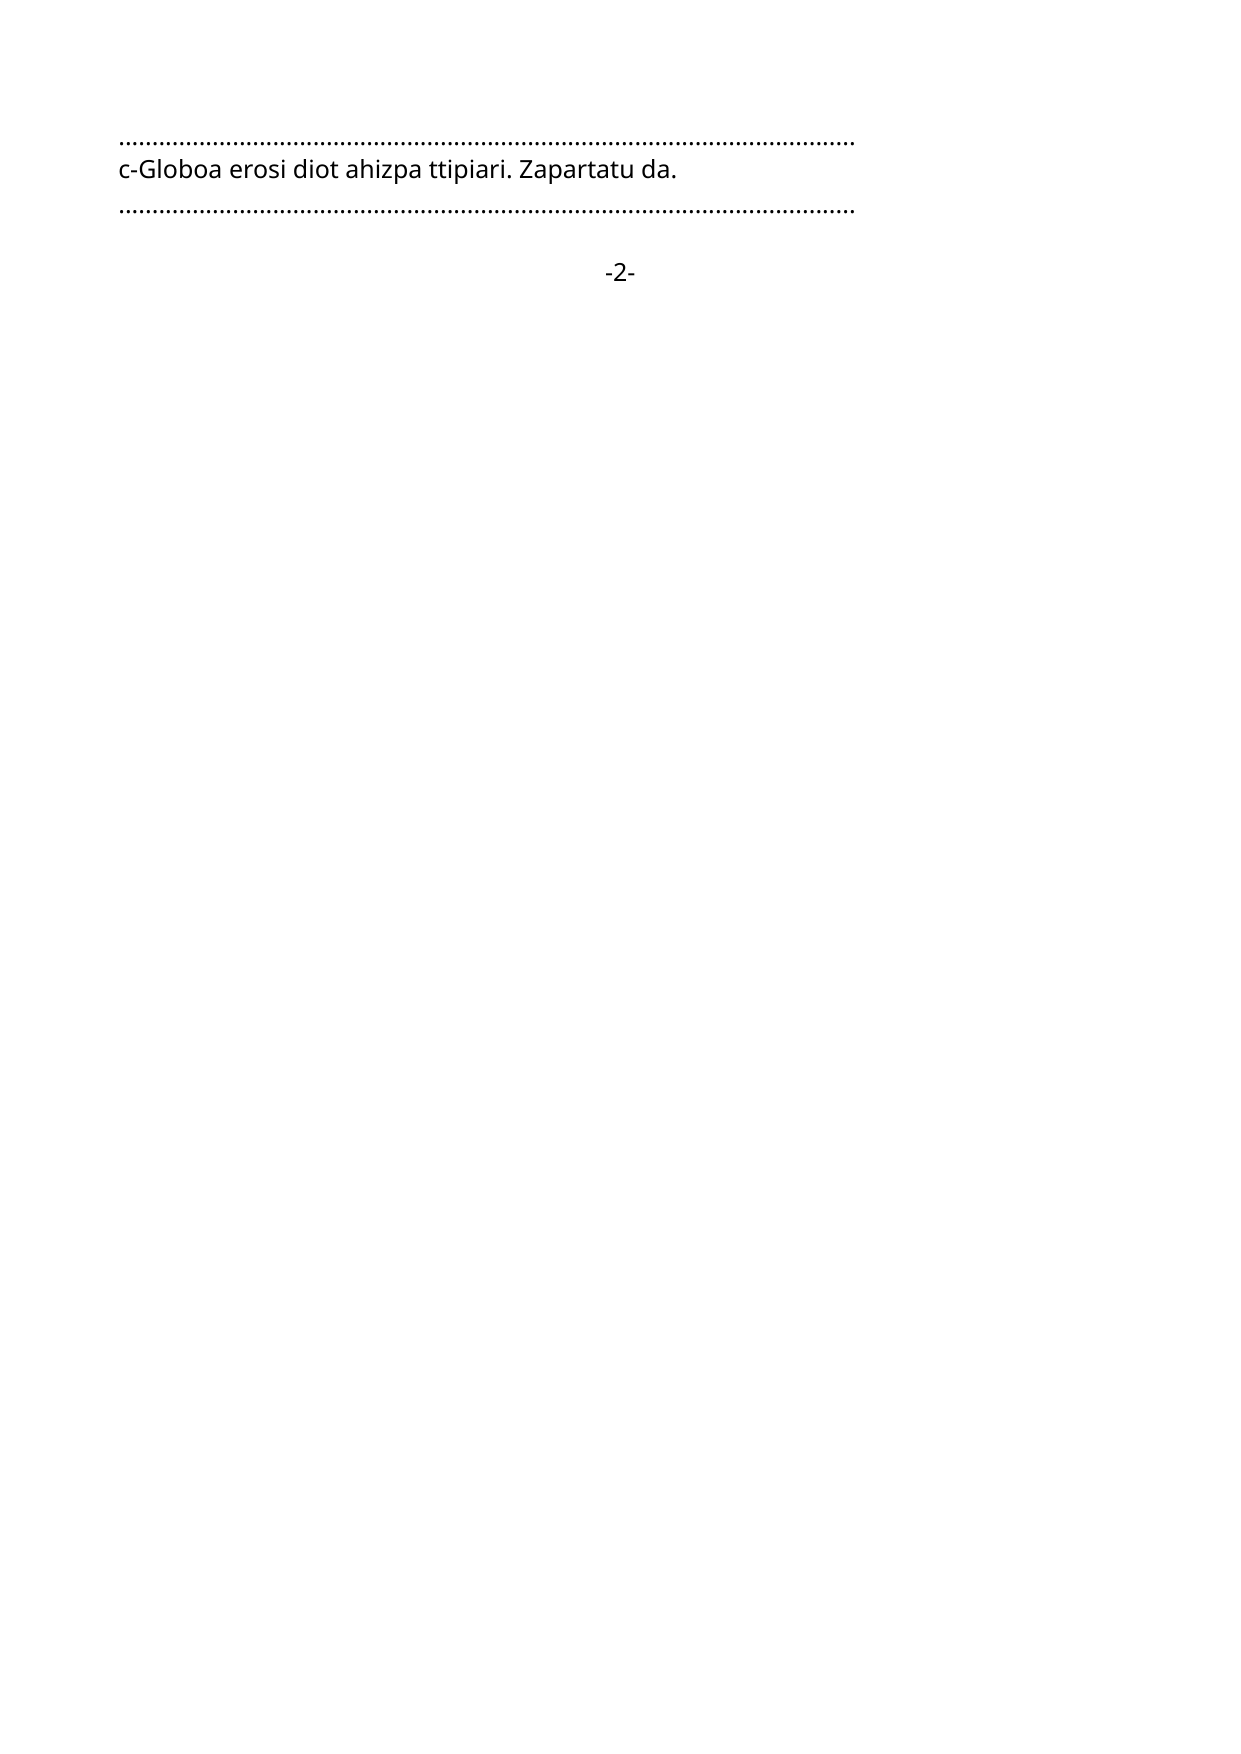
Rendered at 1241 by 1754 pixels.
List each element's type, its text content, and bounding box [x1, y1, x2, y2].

text .............................................................................................................. [118, 118, 1122, 152]
text -2- [118, 254, 1122, 288]
text c-Globoa erosi diot ahizpa ttipiari. Zapartatu da. [118, 152, 1122, 186]
text .............................................................................................................. [118, 186, 1122, 220]
